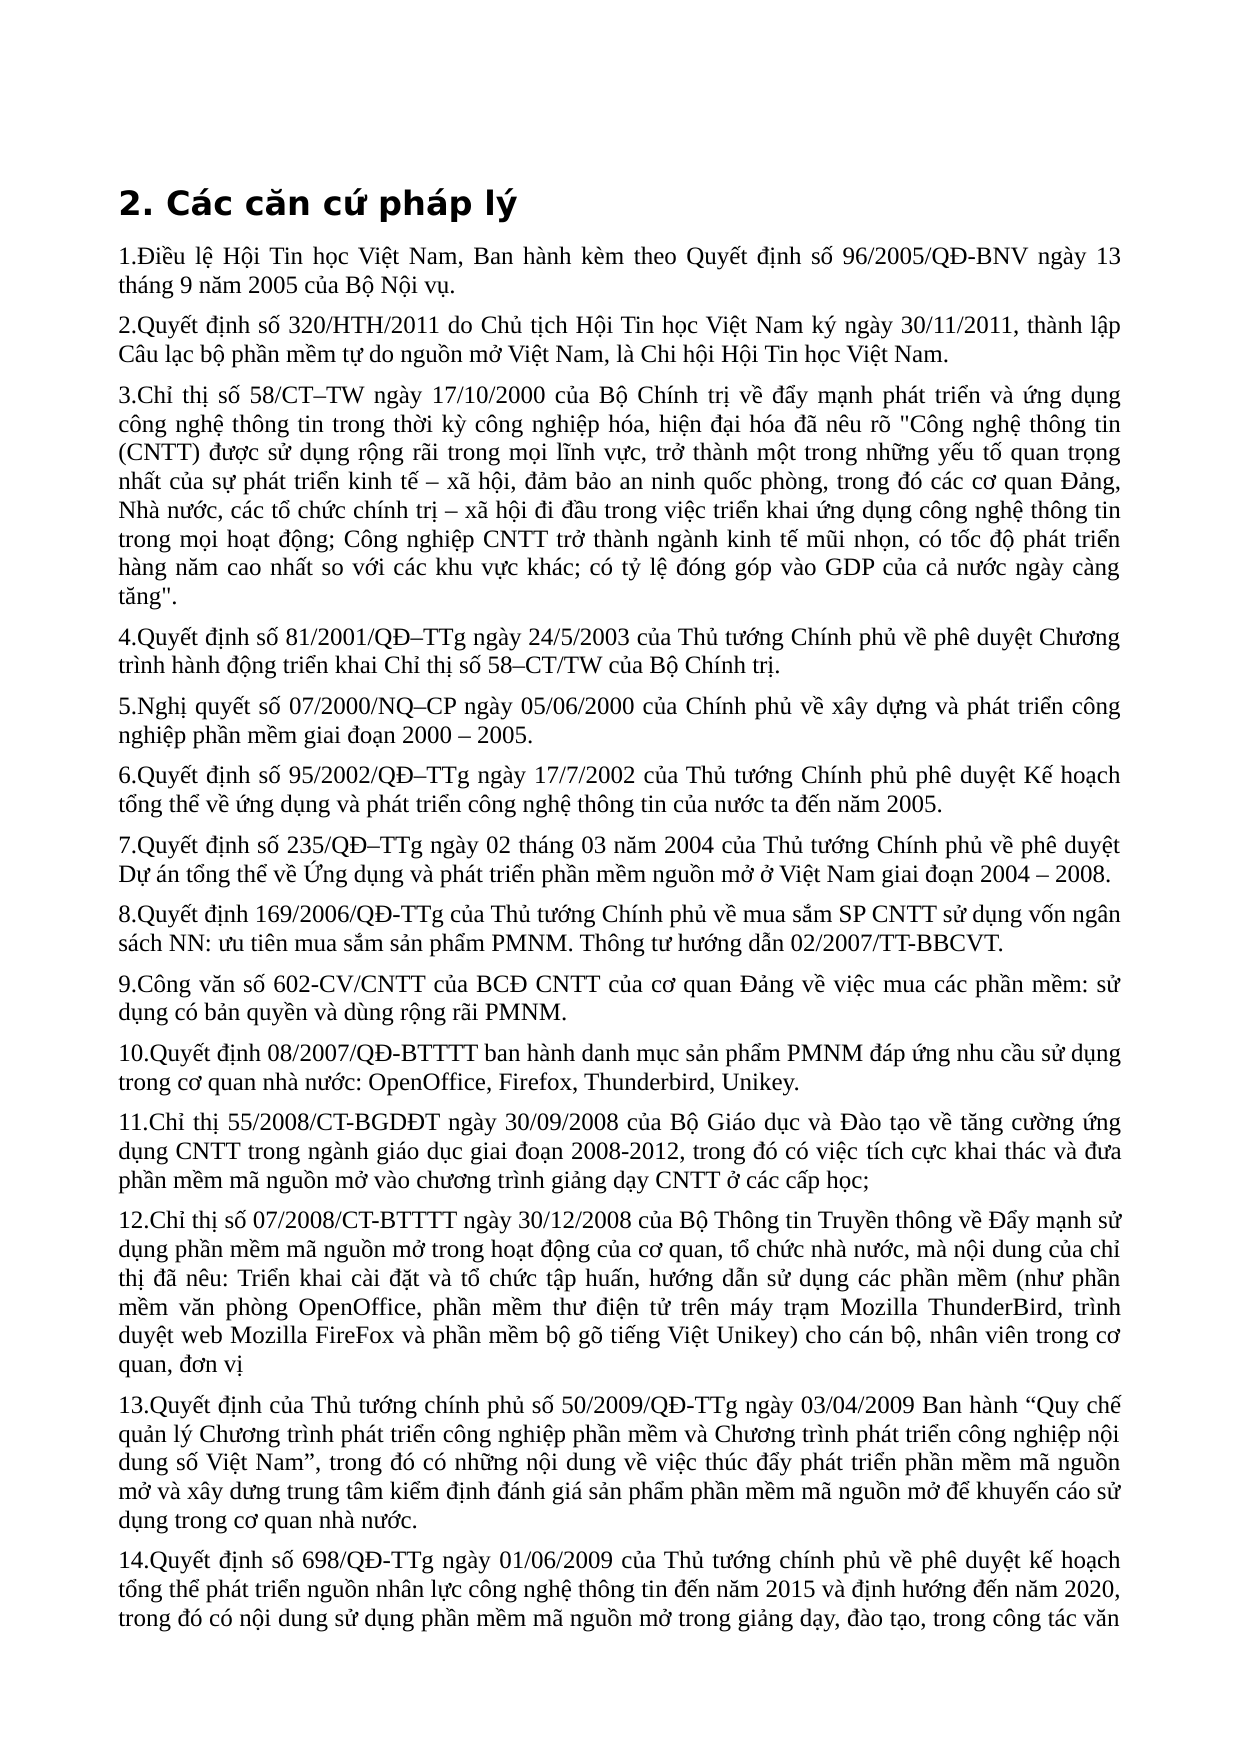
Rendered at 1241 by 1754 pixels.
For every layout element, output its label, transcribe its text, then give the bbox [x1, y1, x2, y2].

list Quyết định số 95/2002/QĐ–TTg ngày 17/7/2002 của Thủ tướng Chính phủ phê duyệt Kế hoạch tổng thể về ứng dụng và phát triển công nghệ thông tin của nước ta đến năm 2005. [118, 761, 1122, 818]
list Nghị quyết số 07/2000/NQ–CP ngày 05/06/2000 của Chính phủ về xây dựng và phát triển công nghiệp phần mềm giai đoạn 2000 – 2005. [118, 691, 1122, 749]
list Quyết định số 320/HTH/2011 do Chủ tịch Hội Tin học Việt Nam ký ngày 30/11/2011, thành lập Câu lạc bộ phần mềm tự do nguồn mở Việt Nam, là Chi hội Hội Tin học Việt Nam. [118, 311, 1122, 368]
subtitle 2. Các căn cứ pháp lý [118, 184, 1122, 223]
list Quyết định số 81/2001/QĐ–TTg ngày 24/5/2003 của Thủ tướng Chính phủ về phê duyệt Chương trình hành động triển khai Chỉ thị số 58–CT/TW của Bộ Chính trị. [118, 622, 1122, 679]
list Quyết định số 235/QĐ–TTg ngày 02 tháng 03 năm 2004 của Thủ tướng Chính phủ về phê duyệt Dự án tổng thể về Ứng dụng và phát triển phần mềm nguồn mở ở Việt Nam giai đoạn 2004 – 2008. [118, 830, 1122, 887]
list Quyết định 08/2007/QĐ-BTTTT ban hành danh mục sản phẩm PMNM đáp ứng nhu cầu sử dụng trong cơ quan nhà nước: OpenOffice, Firefox, Thunderbird, Unikey. [118, 1038, 1122, 1096]
list Điều lệ Hội Tin học Việt Nam, Ban hành kèm theo Quyết định số 96/2005/QĐ-BNV ngày 13 tháng 9 năm 2005 của Bộ Nội vụ. [118, 241, 1122, 299]
list Quyết định của Thủ tướng chính phủ số 50/2009/QĐ-TTg ngày 03/04/2009 Ban hành “Quy chế quản lý Chương trình phát triển công nghiệp phần mềm và Chương trình phát triển công nghiệp nội dung số Việt Nam”, trong đó có những nội dung về việc thúc đẩy phát triển phần mềm mã nguồn mở và xây dưng trung tâm kiểm định đánh giá sản phẩm phần mềm mã nguồn mở để khuyến cáo sử dụng trong cơ quan nhà nước. [118, 1390, 1122, 1534]
list Chỉ thị số 07/2008/CT-BTTTT ngày 30/12/2008 của Bộ Thông tin Truyền thông về Đẩy mạnh sử dụng phần mềm mã nguồn mở trong hoạt động của cơ quan, tổ chức nhà nước, mà nội dung của chỉ thị đã nêu: Triển khai cài đặt và tổ chức tập huấn, hướng dẫn sử dụng các phần mềm (như phần mềm văn phòng OpenOffice, phần mềm thư điện tử trên máy trạm Mozilla ThunderBird, trình duyệt web Mozilla FireFox và phần mềm bộ gõ tiếng Việt Unikey) cho cán bộ, nhân viên trong cơ quan, đơn vị [118, 1206, 1122, 1378]
list Quyết định số 698/QĐ-TTg ngày 01/06/2009 của Thủ tướng chính phủ về phê duyệt kế hoạch tổng thể phát triển nguồn nhân lực công nghệ thông tin đến năm 2015 và định hướng đến năm 2020, trong đó có nội dung sử dụng phần mềm mã nguồn mở trong giảng dạy, đào tạo, trong công tác văn [118, 1546, 1122, 1632]
list Chỉ thị 55/2008/CT-BGDĐT ngày 30/09/2008 của Bộ Giáo dục và Đào tạo về tăng cường ứng dụng CNTT trong ngành giáo dục giai đoạn 2008-2012, trong đó có việc tích cực khai thác và đưa phần mềm mã nguồn mở vào chương trình giảng dạy CNTT ở các cấp học; [118, 1107, 1122, 1194]
list Chỉ thị số 58/CT–TW ngày 17/10/2000 của Bộ Chính trị về đẩy mạnh phát triển và ứng dụng công nghệ thông tin trong thời kỳ công nghiệp hóa, hiện đại hóa đã nêu rõ "Công nghệ thông tin (CNTT) được sử dụng rộng rãi trong mọi lĩnh vực, trở thành một trong những yếu tố quan trọng nhất của sự phát triển kinh tế – xã hội, đảm bảo an ninh quốc phòng, trong đó các cơ quan Đảng, Nhà nước, các tổ chức chính trị – xã hội đi đầu trong việc triển khai ứng dụng công nghệ thông tin trong mọi hoạt động; Công nghiệp CNTT trở thành ngành kinh tế mũi nhọn, có tốc độ phát triển hàng năm cao nhất so với các khu vực khác; có tỷ lệ đóng góp vào GDP của cả nước ngày càng tăng". [118, 380, 1122, 610]
list Quyết định 169/2006/QĐ-TTg của Thủ tướng Chính phủ về mua sắm SP CNTT sử dụng vốn ngân sách NN: ưu tiên mua sắm sản phẩm PMNM. Thông tư hướng dẫn 02/2007/TT-BBCVT. [118, 899, 1122, 957]
list Công văn số 602-CV/CNTT của BCĐ CNTT của cơ quan Đảng về việc mua các phần mềm: sử dụng có bản quyền và dùng rộng rãi PMNM. [118, 969, 1122, 1026]
